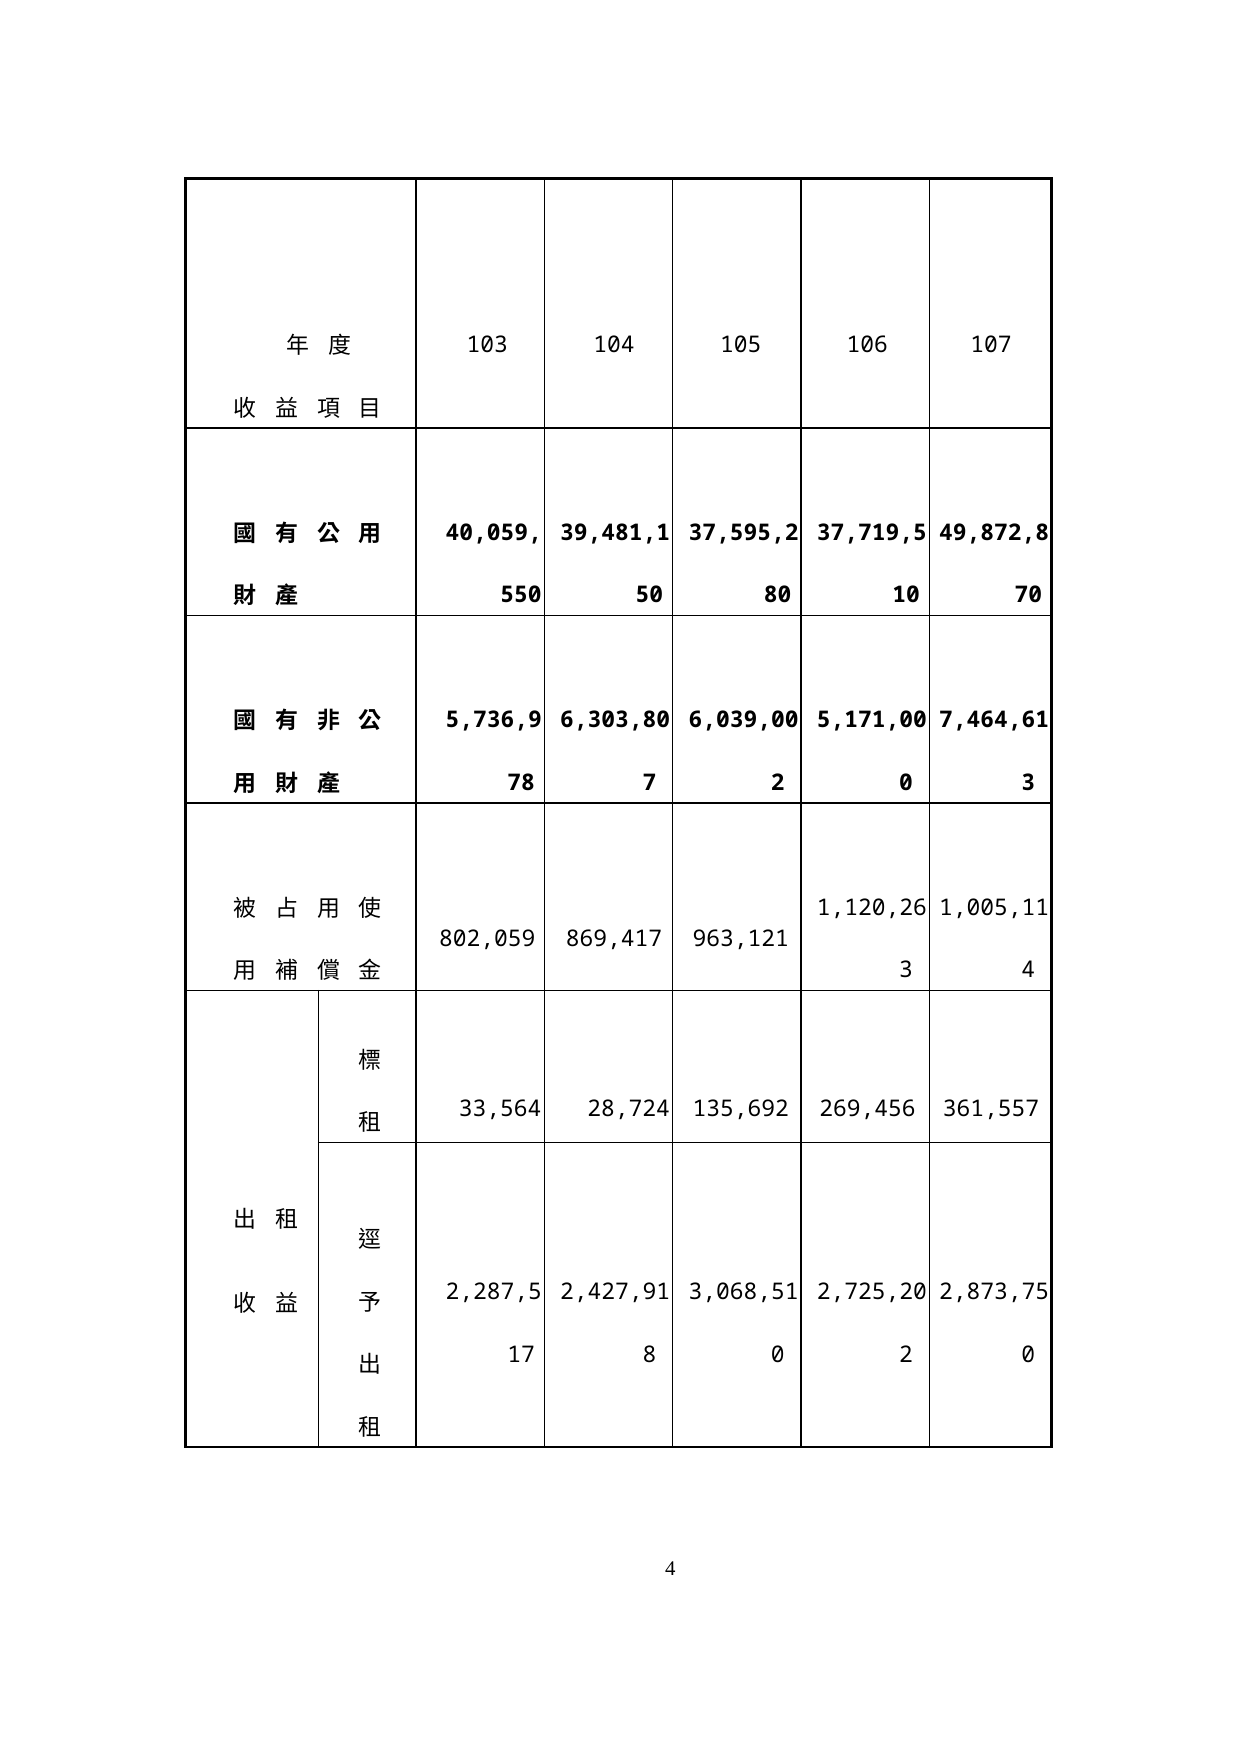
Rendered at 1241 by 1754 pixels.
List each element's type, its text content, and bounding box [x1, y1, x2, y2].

table_cell 49,872,870 [930, 429, 1050, 615]
table_cell 7,464,613 [930, 616, 1050, 802]
table_cell 963,121 [673, 804, 800, 990]
table_cell 40,059,550 [417, 429, 544, 615]
table_header 106 [802, 180, 929, 427]
table_cell 269,456 [802, 991, 929, 1142]
table_cell 361,557 [930, 991, 1050, 1142]
table_cell 5,171,000 [802, 616, 929, 802]
table_cell 39,481,150 [545, 429, 672, 615]
table_cell 33,564 [417, 991, 544, 1142]
table_cell 3,068,510 [673, 1143, 800, 1446]
table_cell 5,736,978 [417, 616, 544, 802]
table_header 105 [673, 180, 800, 427]
table_cell 135,692 [673, 991, 800, 1142]
table_cell 37,719,510 [802, 429, 929, 615]
table_cell 869,417 [545, 804, 672, 990]
table_cell 6,303,807 [545, 616, 672, 802]
table_header 103 [417, 180, 544, 427]
table_cell 標租 [319, 991, 415, 1142]
table_cell 2,725,202 [802, 1143, 929, 1446]
table_cell 被占用使用補償金 [187, 804, 415, 990]
table_cell 37,595,280 [673, 429, 800, 615]
table_cell 2,287,517 [417, 1143, 544, 1446]
table_cell 2,873,750 [930, 1143, 1050, 1446]
table_cell 28,724 [545, 991, 672, 1142]
table_cell 出租 收益 [187, 991, 318, 1446]
table_cell 6,039,002 [673, 616, 800, 802]
table_cell 國有公用財產 [187, 429, 415, 615]
table_cell 1,005,114 [930, 804, 1050, 990]
table_cell 國有非公用財產 [187, 616, 415, 802]
table_header 107 [930, 180, 1050, 427]
table_cell 1,120,263 [802, 804, 929, 990]
table_header 年度 收益項目 [187, 180, 415, 427]
table_cell 802,059 [417, 804, 544, 990]
table_cell 2,427,918 [545, 1143, 672, 1446]
table_cell 逕予出租 [319, 1143, 415, 1446]
table_header 104 [545, 180, 672, 427]
